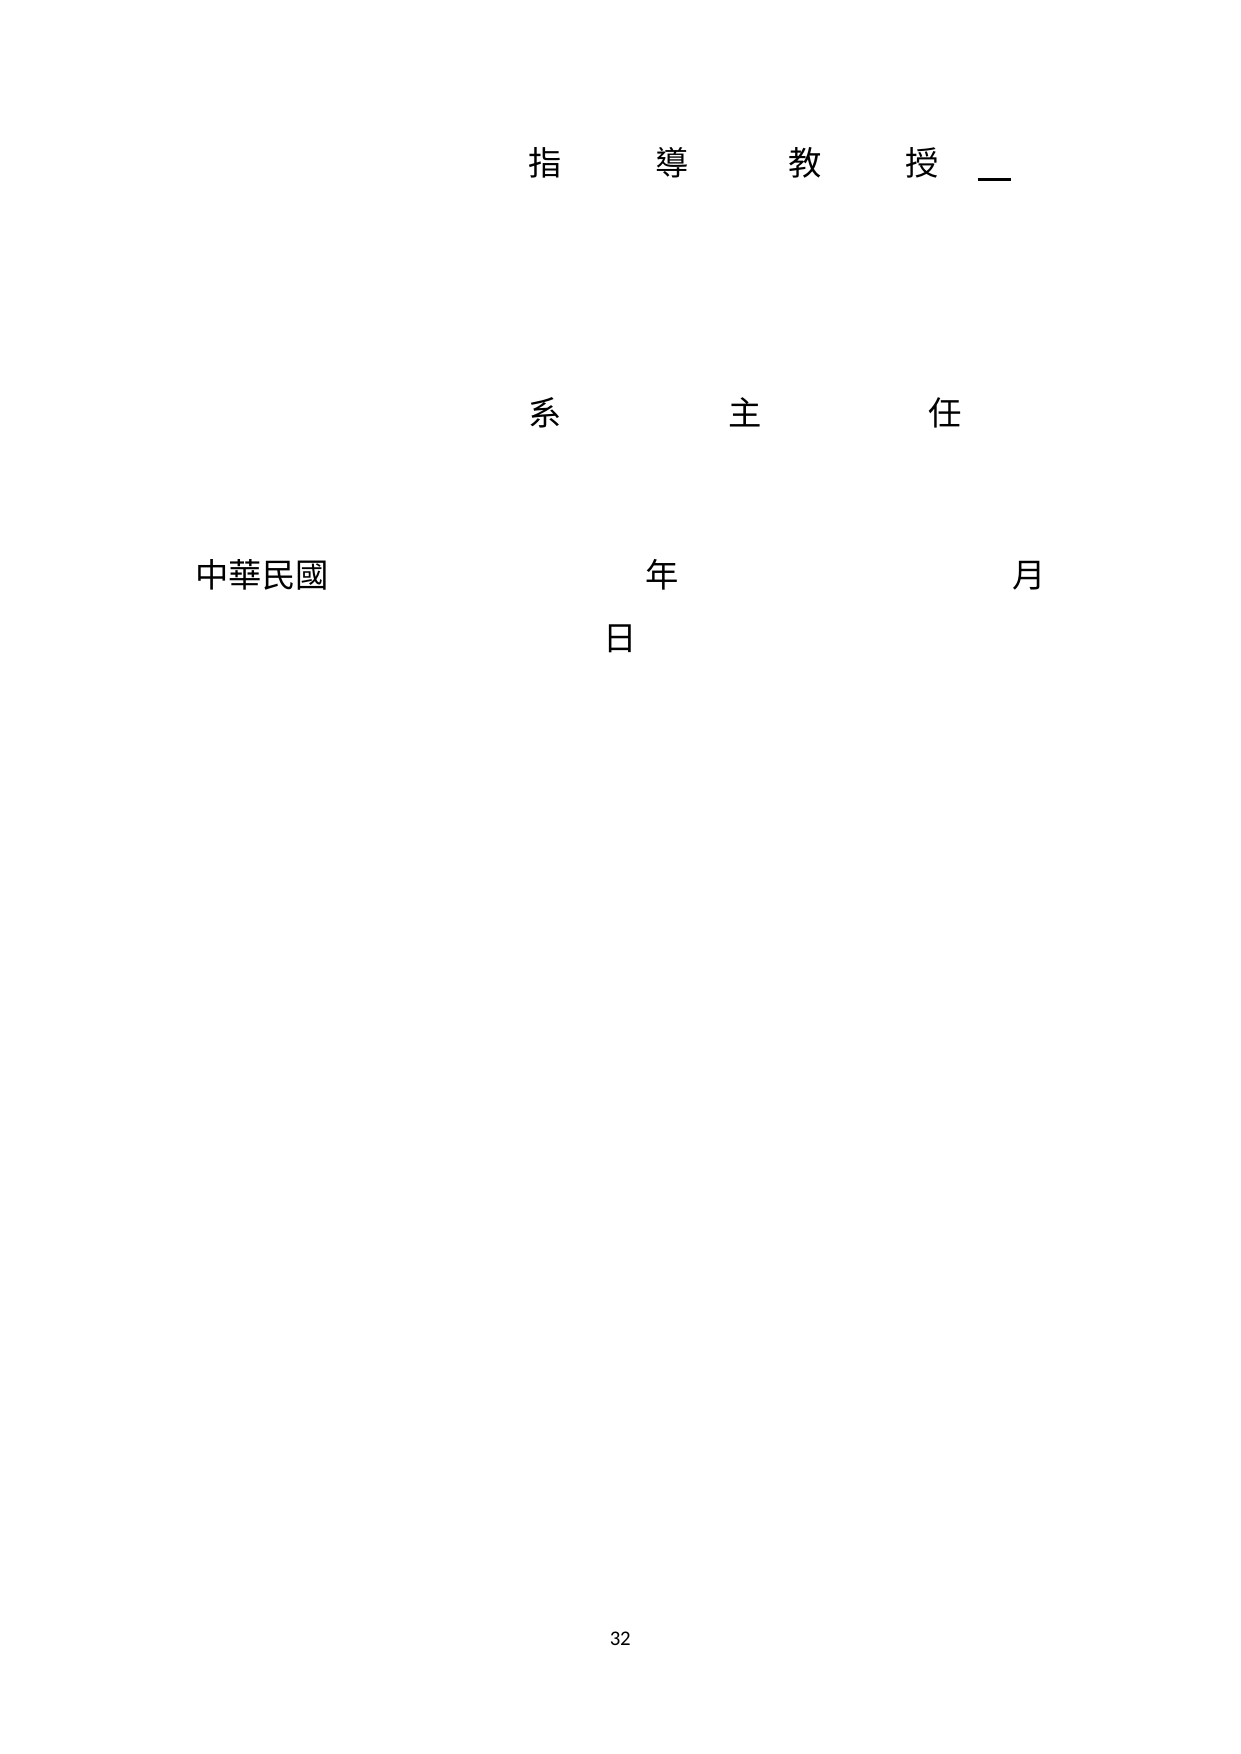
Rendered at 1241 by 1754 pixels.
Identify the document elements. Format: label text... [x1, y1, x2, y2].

text 系 主 任 [528, 369, 1122, 432]
text 指 導 教 授 [528, 119, 1122, 182]
text 中華民國 年 月 日 [118, 532, 1122, 657]
